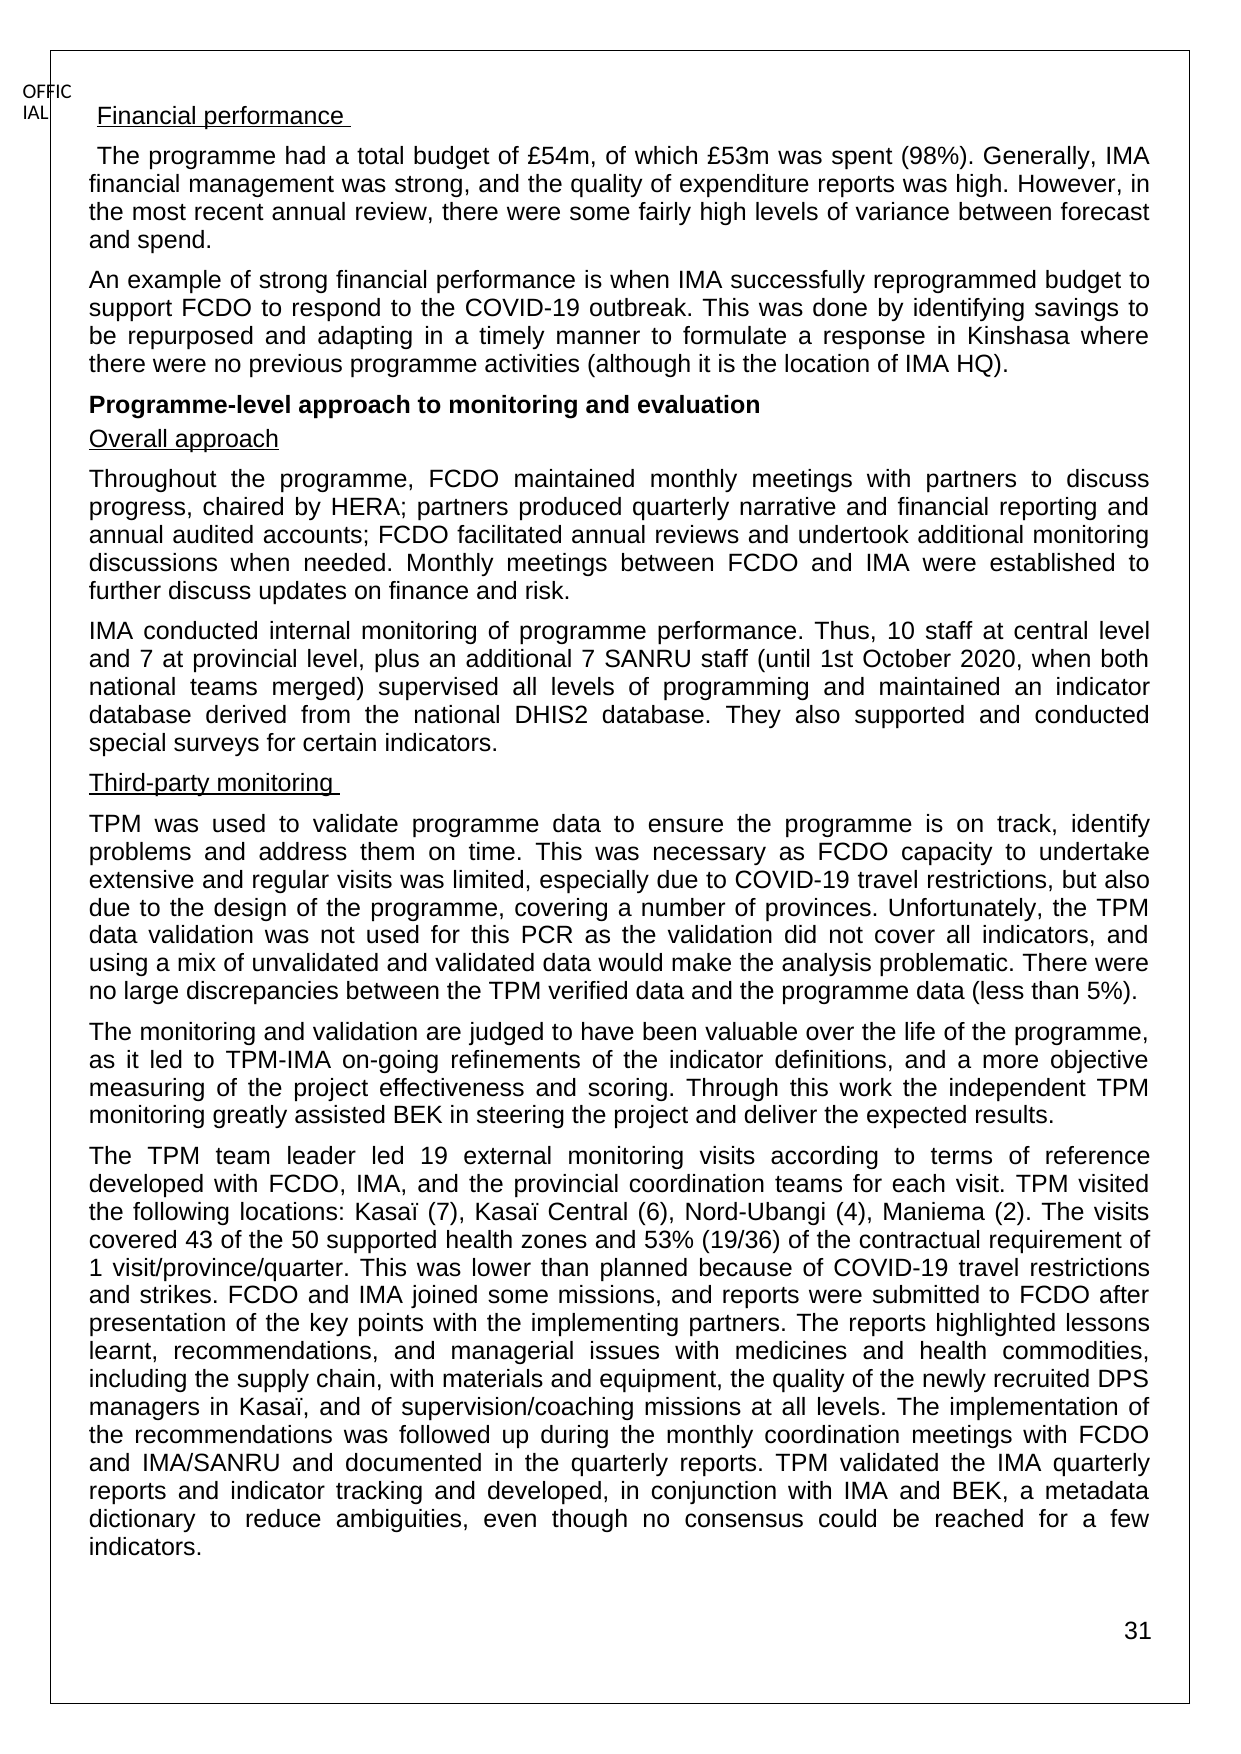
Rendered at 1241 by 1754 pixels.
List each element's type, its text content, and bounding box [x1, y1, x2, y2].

text Financial performance [89, 102, 1152, 130]
subtitle Programme-level approach to monitoring and evaluation [89, 391, 1152, 418]
text TPM was used to validate programme data to ensure the programme is on track, identify problems and address them on time. This was necessary as FCDO capacity to undertake extensive and regular visits was limited, especially due to COVID-19 travel restrictions, but also due to the design of the programme, covering a number of provinces. Unfortunately, the TPM data validation was not used for this PCR as the validation did not cover all indicators, and using a mix of unvalidated and validated data would make the analysis problematic. There were no large discrepancies between the TPM verified data and the programme data (less than 5%). [89, 810, 1152, 1005]
text Overall approach [89, 425, 1152, 453]
text An example of strong financial performance is when IMA successfully reprogrammed budget to support FCDO to respond to the COVID-19 outbreak. This was done by identifying savings to be repurposed and adapting in a timely manner to formulate a response in Kinshasa where there were no previous programme activities (although it is the location of IMA HQ). [89, 266, 1152, 378]
text IMA conducted internal monitoring of programme performance. Thus, 10 staff at central level and 7 at provincial level, plus an additional 7 SANRU staff (until 1st October 2020, when both national teams merged) supervised all levels of programming and maintained an indicator database derived from the national DHIS2 database. They also supported and conducted special surveys for certain indicators. [89, 617, 1152, 757]
text Throughout the programme, FCDO maintained monthly meetings with partners to discuss progress, chaired by HERA; partners produced quarterly narrative and financial reporting and annual audited accounts; FCDO facilitated annual reviews and undertook additional monitoring discussions when needed. Monthly meetings between FCDO and IMA were established to further discuss updates on finance and risk. [89, 465, 1152, 605]
text Third-party monitoring [89, 769, 1152, 797]
text The monitoring and validation are judged to have been valuable over the life of the programme, as it led to TPM-IMA on-going refinements of the indicator definitions, and a more objective measuring of the project effectiveness and scoring. Through this work the independent TPM monitoring greatly assisted BEK in steering the project and deliver the expected results. [89, 1018, 1152, 1129]
text The programme had a total budget of £54m, of which £53m was spent (98%). Generally, IMA financial management was strong, and the quality of expenditure reports was high. However, in the most recent annual review, there were some fairly high levels of variance between forecast and spend. [89, 142, 1152, 254]
text The TPM team leader led 19 external monitoring visits according to terms of reference developed with FCDO, IMA, and the provincial coordination teams for each visit. TPM visited the following locations: Kasaï (7), Kasaï Central (6), Nord-Ubangi (4), Maniema (2). The visits covered 43 of the 50 supported health zones and 53% (19/36) of the contractual requirement of 1 visit/province/quarter. This was lower than planned because of COVID-19 travel restrictions and strikes. FCDO and IMA joined some missions, and reports were submitted to FCDO after presentation of the key points with the implementing partners. The reports highlighted lessons learnt, recommendations, and managerial issues with medicines and health commodities, including the supply chain, with materials and equipment, the quality of the newly recruited DPS managers in Kasaï, and of supervision/coaching missions at all levels. The implementation of the recommendations was followed up during the monthly coordination meetings with FCDO and IMA/SANRU and documented in the quarterly reports. TPM validated the IMA quarterly reports and indicator tracking and developed, in conjunction with IMA and BEK, a metadata dictionary to reduce ambiguities, even though no consensus could be reached for a few indicators. [89, 1142, 1152, 1561]
